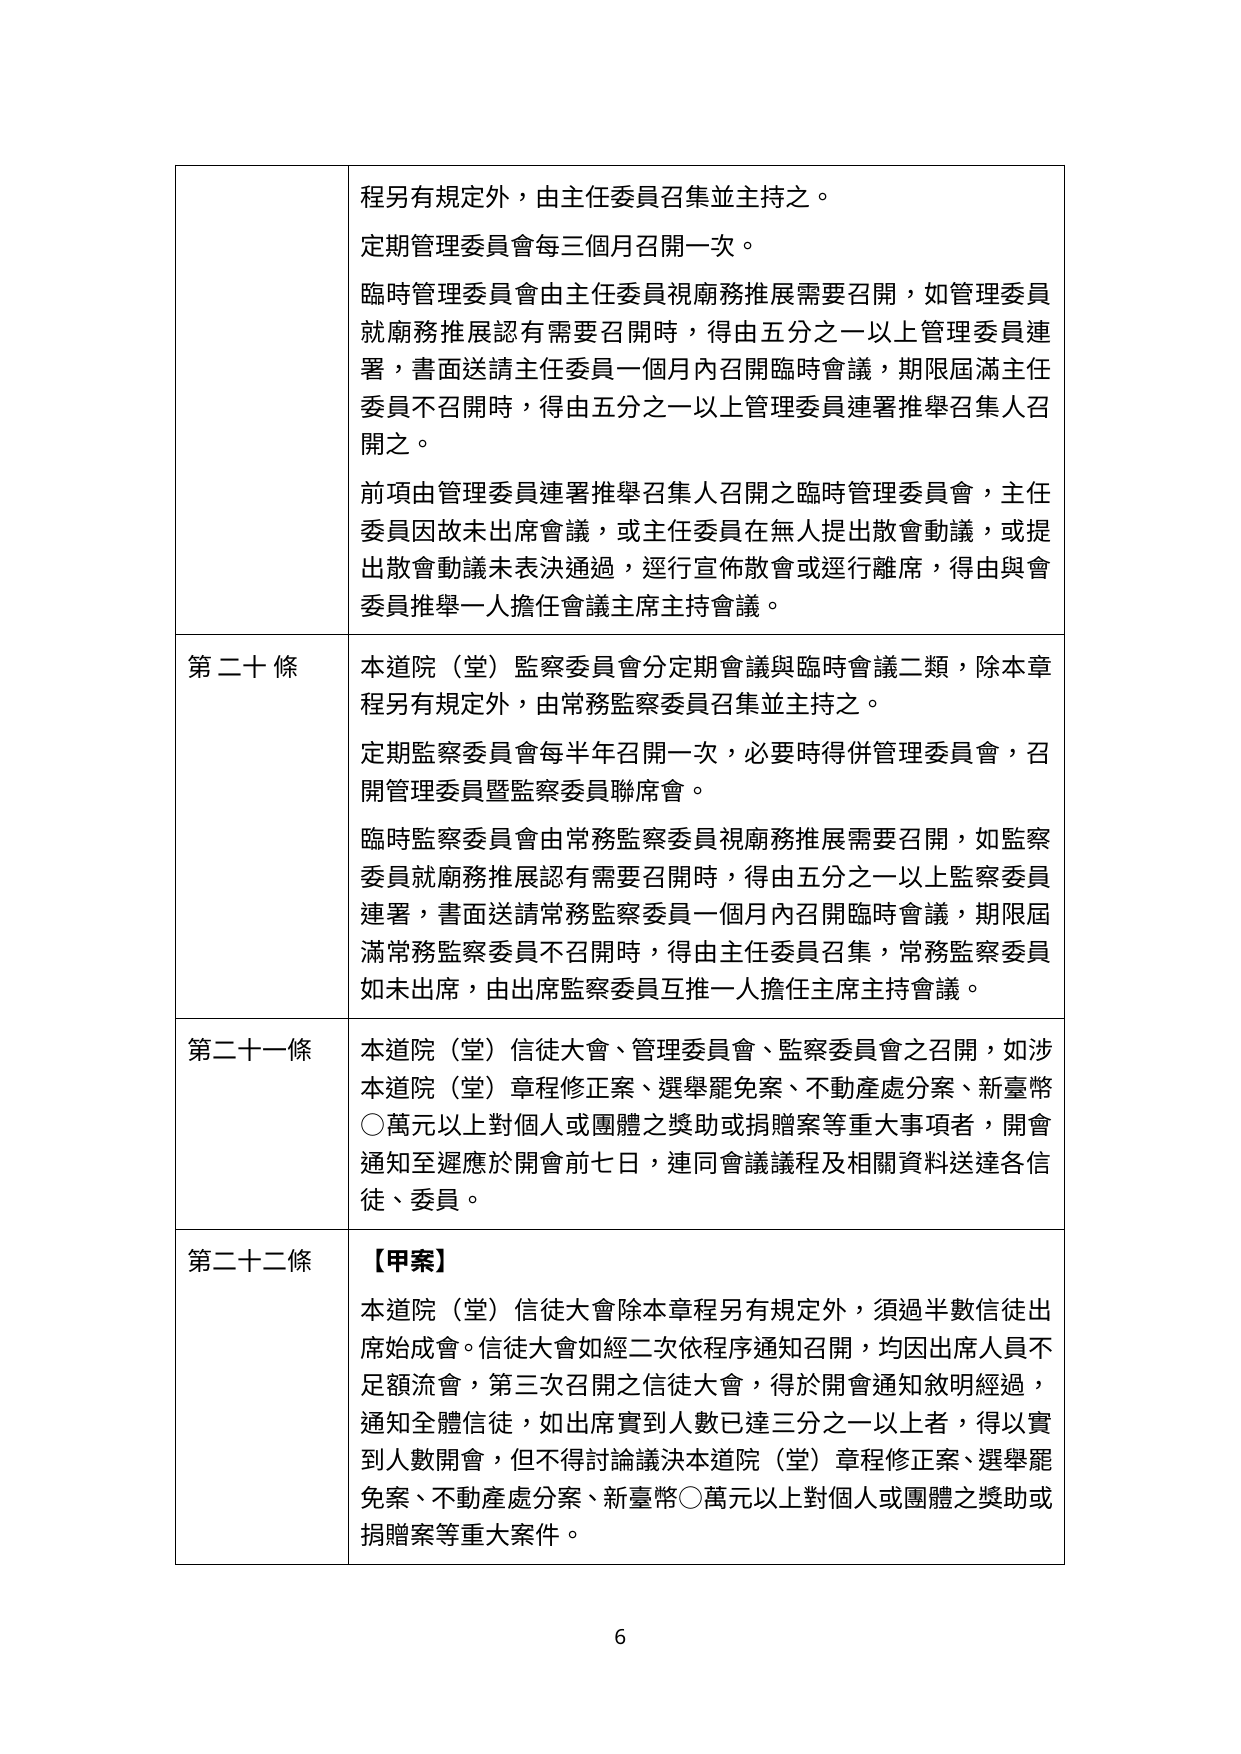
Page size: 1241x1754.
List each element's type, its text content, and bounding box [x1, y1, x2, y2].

table_cell 【甲案】 本道院（堂）信徒大會除本章程另有規定外，須過半數信徒出席始成會。信徒大會如經二次依程序通知召開，均因出席人員不足額流會，第三次召開之信徒大會，得於開會通知敘明經過，通知全體信徒，如出席實到人數已達三分之一以上者，得以實到人數開會，但不得討論議決本道院（堂）章程修正案、選舉罷免案、不動產處分案、新臺幣○萬元以上對個人或團體之獎助或捐贈案等重大案件。 [349, 1230, 1064, 1564]
table_cell [176, 166, 348, 634]
table_cell 第 二十 條 [176, 635, 348, 1018]
table_cell 本道院（堂）信徒大會、管理委員會、監察委員會之召開，如涉本道院（堂）章程修正案、選舉罷免案、不動產處分案、新臺幣○萬元以上對個人或團體之獎助或捐贈案等重大事項者，開會通知至遲應於開會前七日，連同會議議程及相關資料送達各信徒、委員。 [349, 1019, 1064, 1229]
table_cell 本道院（堂）監察委員會分定期會議與臨時會議二類，除本章程另有規定外，由常務監察委員召集並主持之。 定期監察委員會每半年召開一次，必要時得併管理委員會，召開管理委員暨監察委員聯席會。 臨時監察委員會由常務監察委員視廟務推展需要召開，如監察委員就廟務推展認有需要召開時，得由五分之一以上監察委員連署，書面送請常務監察委員一個月內召開臨時會議，期限屆滿常務監察委員不召開時，得由主任委員召集，常務監察委員如未出席，由出席監察委員互推一人擔任主席主持會議。 [349, 635, 1064, 1018]
table_cell 程另有規定外，由主任委員召集並主持之。 定期管理委員會每三個月召開一次。 臨時管理委員會由主任委員視廟務推展需要召開，如管理委員就廟務推展認有需要召開時，得由五分之一以上管理委員連署，書面送請主任委員一個月內召開臨時會議，期限屆滿主任委員不召開時，得由五分之一以上管理委員連署推舉召集人召開之。 前項由管理委員連署推舉召集人召開之臨時管理委員會，主任委員因故未出席會議，或主任委員在無人提出散會動議，或提出散會動議未表決通過，逕行宣佈散會或逕行離席，得由與會委員推舉一人擔任會議主席主持會議。 [349, 166, 1064, 634]
table_cell 第二十一條 [176, 1019, 348, 1229]
table_cell 第二十二條 [176, 1230, 348, 1564]
